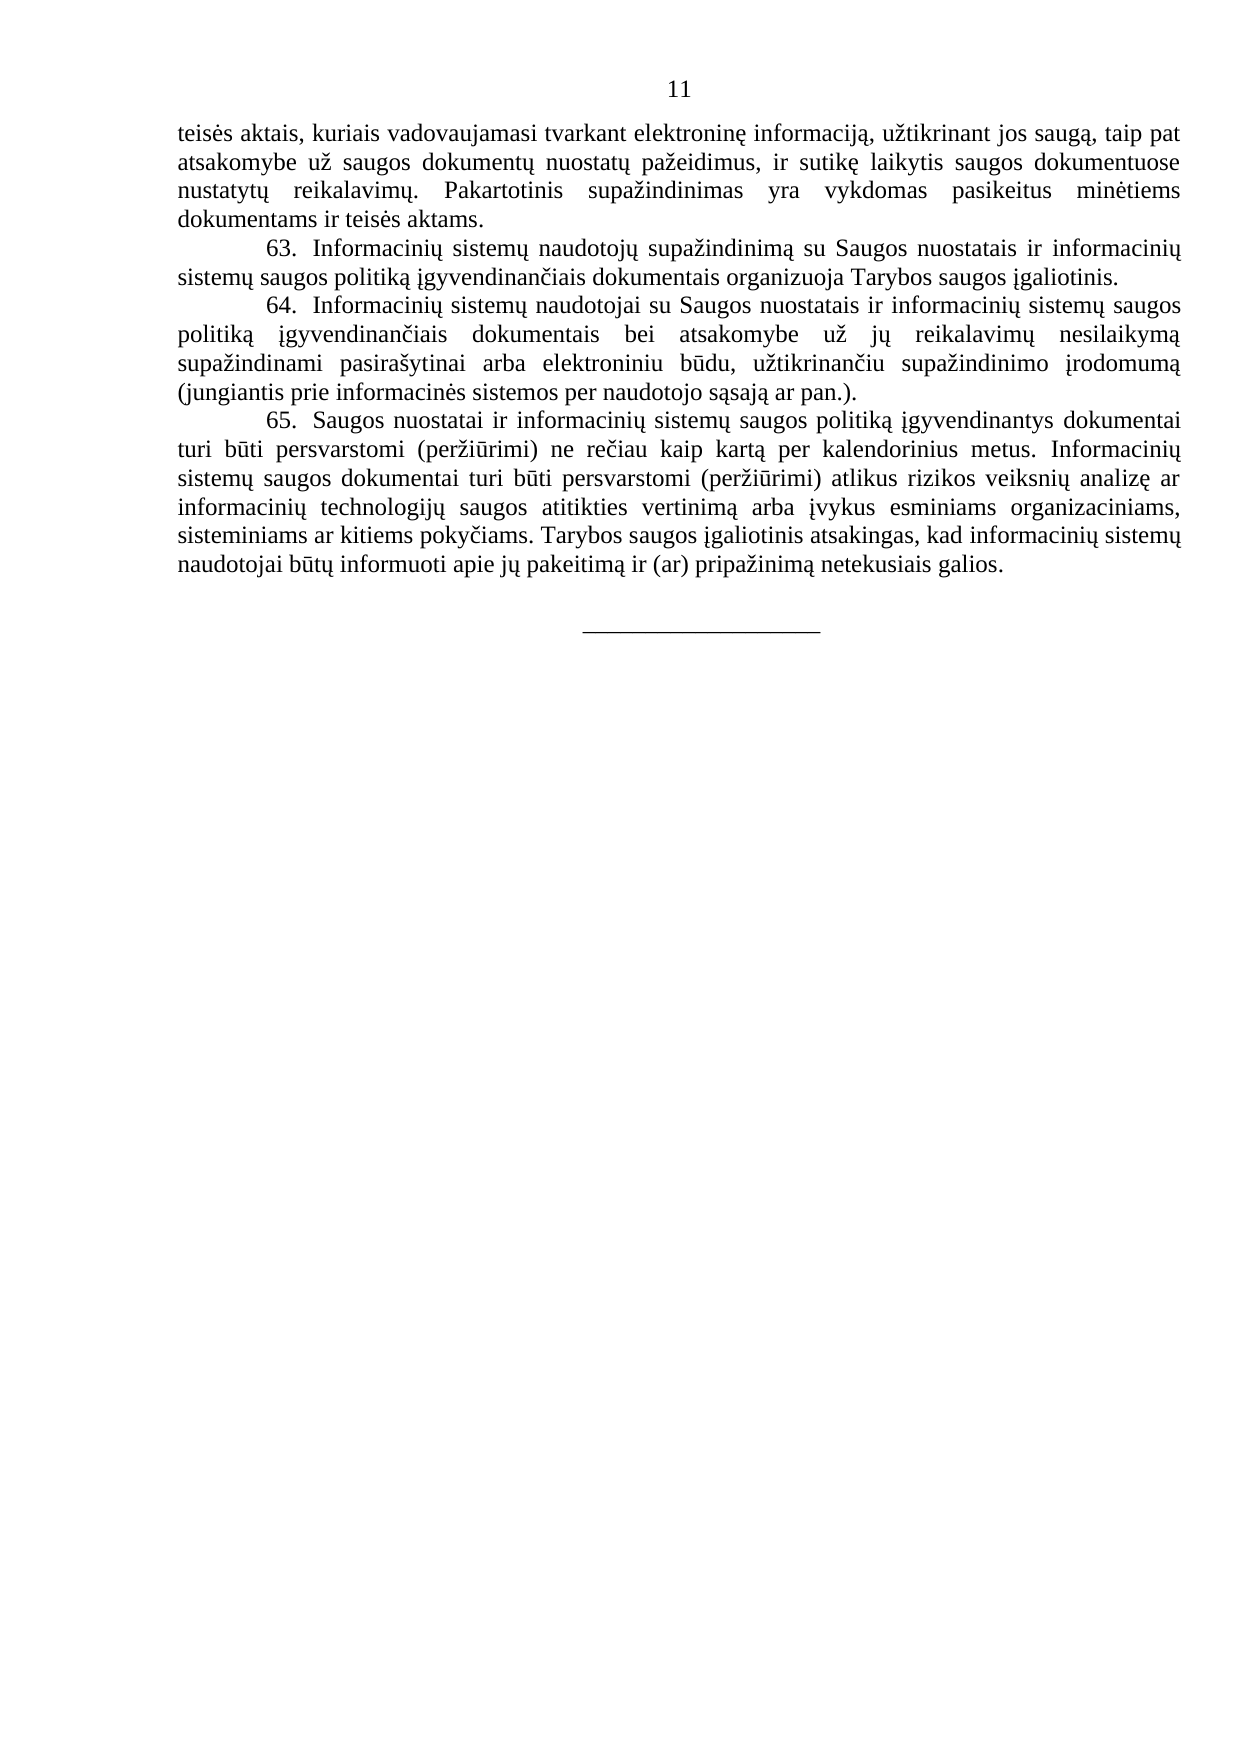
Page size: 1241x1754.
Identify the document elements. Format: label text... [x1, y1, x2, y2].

text 65. Saugos nuostatai ir informacinių sistemų saugos politiką įgyvendinantys dokumentai turi būti persvarstomi (peržiūrimi) ne rečiau kaip kartą per kalendorinius metus. Informacinių sistemų saugos dokumentai turi būti persvarstomi (peržiūrimi) atlikus rizikos veiksnių analizę ar informacinių technologijų saugos atitikties vertinimą arba įvykus esminiams organizaciniams, sisteminiams ar kitiems pokyčiams. Tarybos saugos įgaliotinis atsakingas, kad informacinių sistemų naudotojai būtų informuoti apie jų pakeitimą ir (ar) pripažinimą netekusiais galios. [177, 406, 1181, 578]
text 64. Informacinių sistemų naudotojai su Saugos nuostatais ir informacinių sistemų saugos politiką įgyvendinančiais dokumentais bei atsakomybe už jų reikalavimų nesilaikymą supažindinami pasirašytinai arba elektroniniu būdu, užtikrinančiu supažindinimo įrodomumą (jungiantis prie informacinės sistemos per naudotojo sąsają ar pan.). [177, 291, 1181, 406]
text teisės aktais, kuriais vadovaujamasi tvarkant elektroninę informaciją, užtikrinant jos saugą, taip pat atsakomybe už saugos dokumentų nuostatų pažeidimus, ir sutikę laikytis saugos dokumentuose nustatytų reikalavimų. Pakartotinis supažindinimas yra vykdomas pasikeitus minėtiems dokumentams ir teisės aktams. [177, 118, 1181, 233]
text 63. Informacinių sistemų naudotojų supažindinimą su Saugos nuostatais ir informacinių sistemų saugos politiką įgyvendinančiais dokumentais organizuoja Tarybos saugos įgaliotinis. [177, 233, 1181, 291]
text ___________________ [222, 607, 1181, 636]
